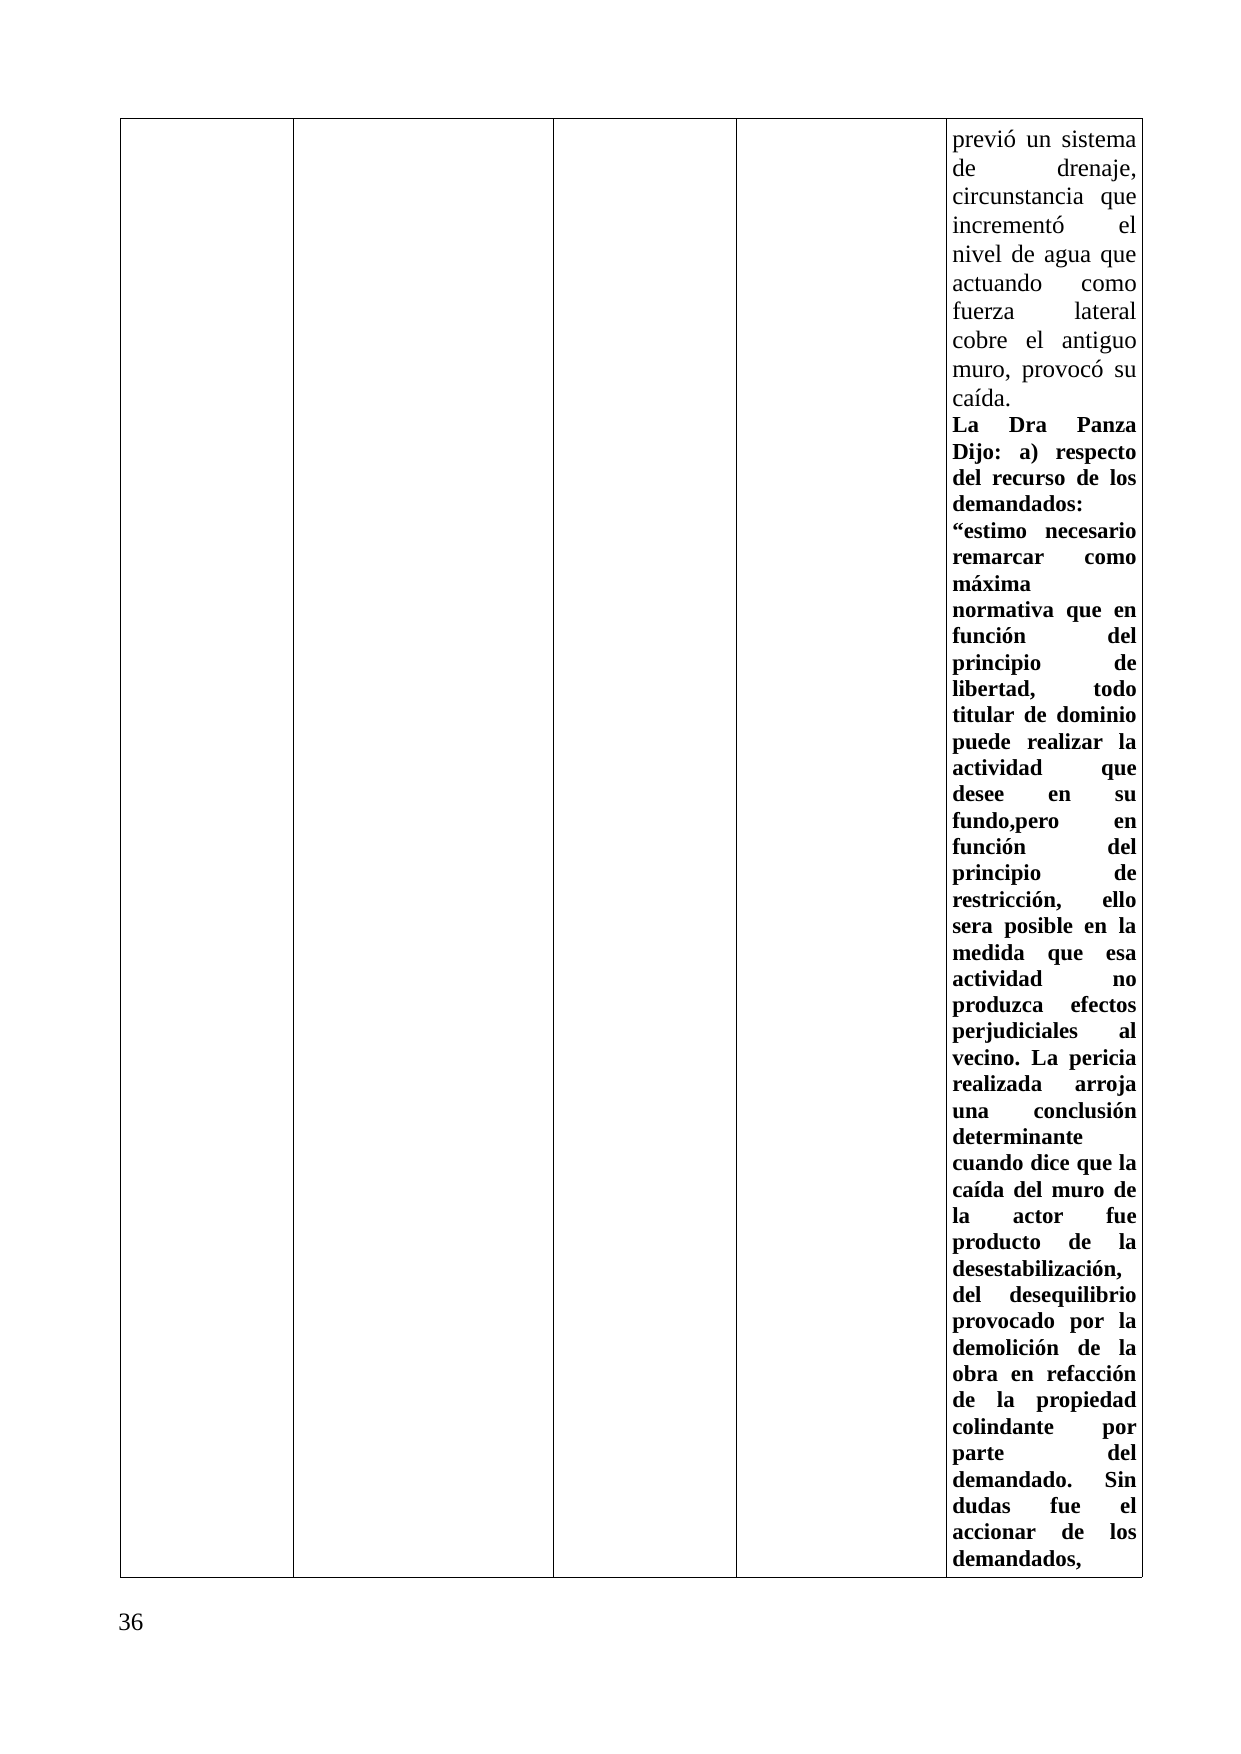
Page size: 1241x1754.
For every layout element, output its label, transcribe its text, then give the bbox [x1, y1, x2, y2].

table_cell [554, 119, 736, 1577]
table_cell [294, 119, 553, 1577]
table_cell previó un sistema de drenaje, circunstancia que incrementó el nivel de agua que actuando como fuerza lateral cobre el antiguo muro, provocó su caída. La Dra Panza Dijo: a) respecto del recurso de los demandados: “estimo necesario remarcar como máxima normativa que en función del principio de libertad, todo titular de dominio puede realizar la actividad que desee en su fundo,pero en función del principio de restricción, ello sera posible en la medida que esa actividad no produzca efectos perjudiciales al vecino. La pericia realizada arroja una conclusión determinante cuando dice que la caída del muro de la actor fue producto de la desestabilización, del desequilibrio provocado por la demolición de la obra en refacción de la propiedad colindante por parte del demandado. Sin dudas fue el accionar de los demandados, [947, 119, 1142, 1577]
table_cell [121, 119, 293, 1577]
table_cell [737, 119, 946, 1577]
